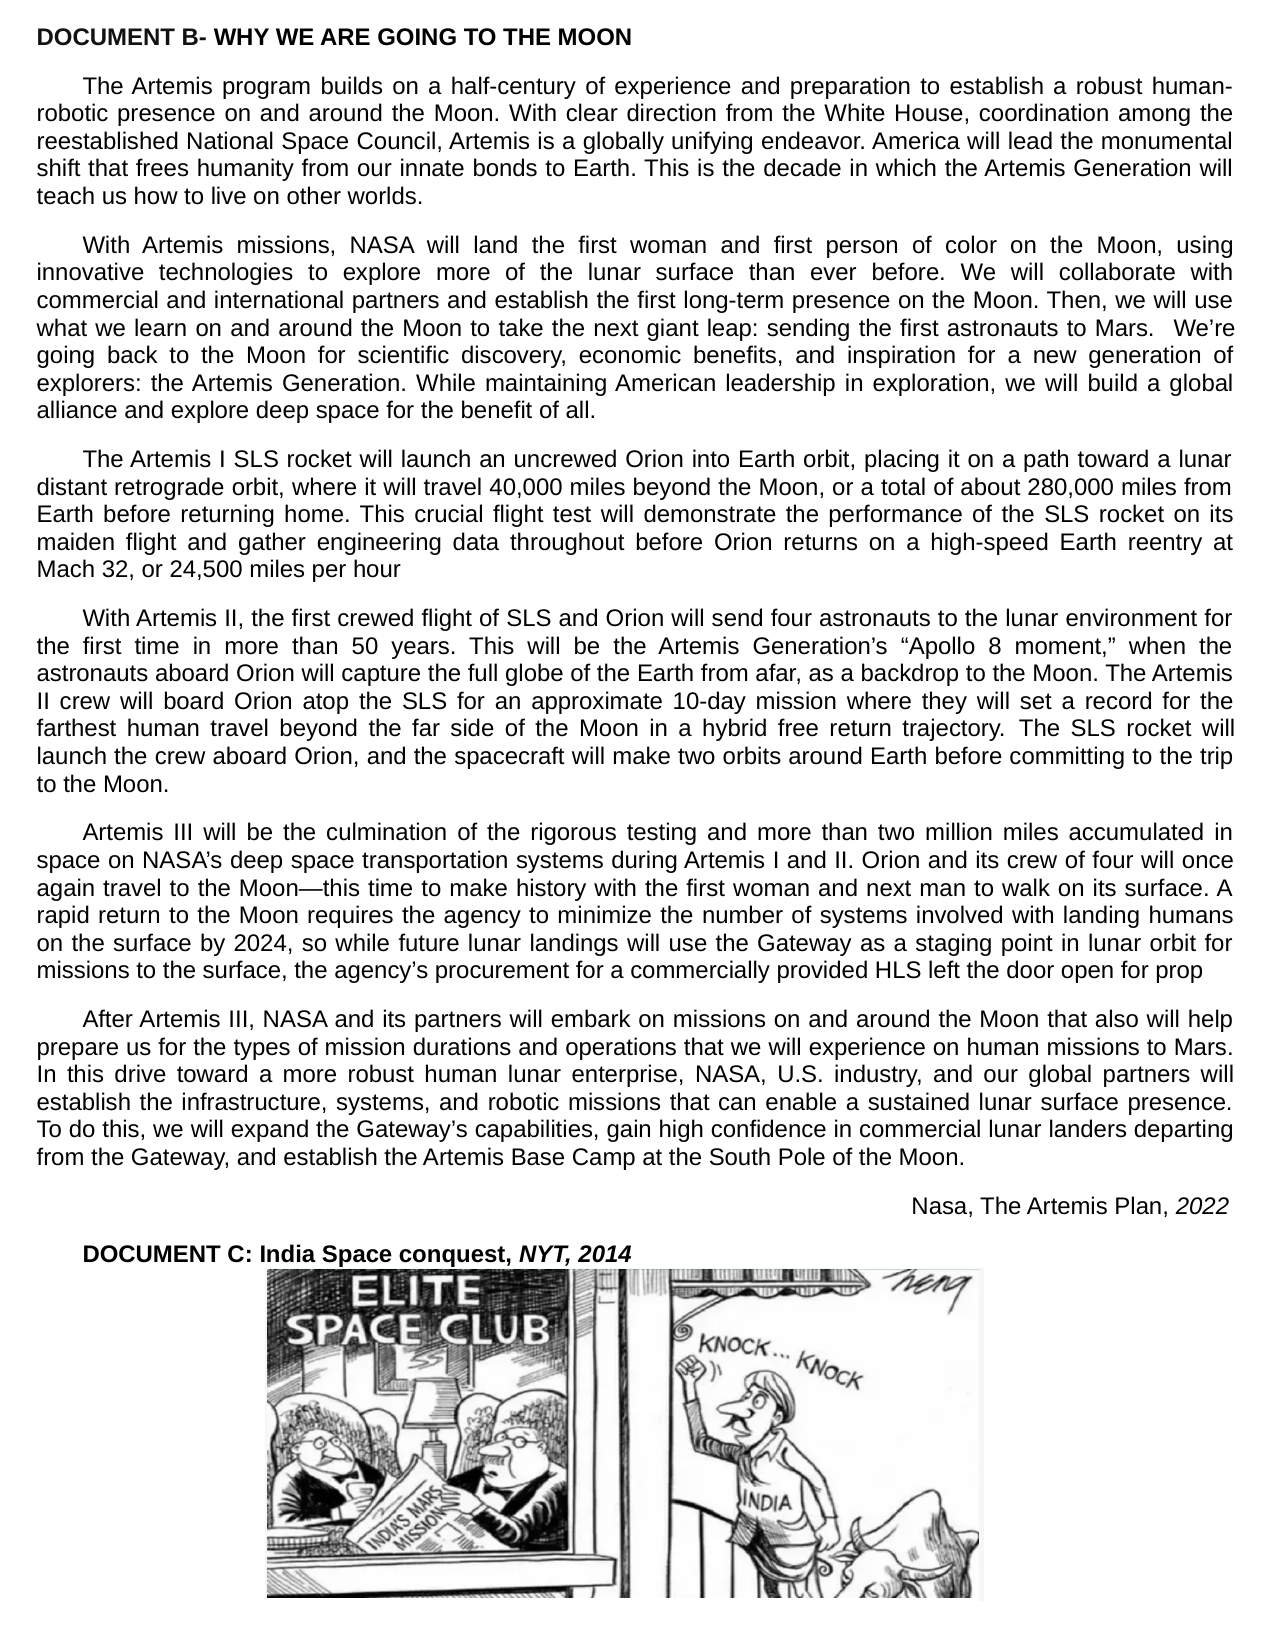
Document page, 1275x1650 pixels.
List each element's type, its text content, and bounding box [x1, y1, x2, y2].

text DOCUMENT C: India Space conquest, NYT, 2014 [36, 1240, 1235, 1268]
text With Artemis missions, NASA will land the first woman and first person of color on the Moon, using innovative technologies to explore more of the lunar surface than ever before. We will collaborate with commercial and international partners and establish the first long-term presence on the Moon. Then, we will use what we learn on and around the Moon to take the next giant leap: sending the first astronauts to Mars. We’re going back to the Moon for scientific discovery, economic benefits, and inspiration for a new generation of explorers: the Artemis Generation. While maintaining American leadership in exploration, we will build a global alliance and explore deep space for the benefit of all. [36, 231, 1235, 424]
picture [264, 1268, 985, 1601]
text After Artemis III, NASA and its partners will embark on missions on and around the Moon that also will help prepare us for the types of mission durations and operations that we will experience on human missions to Mars. In this drive toward a more robust human lunar enterprise, NASA, U.S. industry, and our global partners will establish the infrastructure, systems, and robotic missions that can enable a sustained lunar surface presence. To do this, we will expand the Gateway’s capabilities, gain high confidence in commercial lunar landers departing from the Gateway, and establish the Artemis Base Camp at the South Pole of the Moon. [36, 1005, 1235, 1171]
text The Artemis I SLS rocket will launch an uncrewed Orion into Earth orbit, placing it on a path toward a lunar distant retrograde orbit, where it will travel 40,000 miles beyond the Moon, or a total of about 280,000 miles from Earth before returning home. This crucial flight test will demonstrate the performance of the SLS rocket on its maiden flight and gather engineering data throughout before Orion returns on a high-speed Earth reentry at Mach 32, or 24,500 miles per hour [36, 445, 1235, 583]
text DOCUMENT B- WHY WE ARE GOING TO THE MOON [36, 23, 1235, 51]
text With Artemis II, the first crewed flight of SLS and Orion will send four astronauts to the lunar environment for the first time in more than 50 years. This will be the Artemis Generation’s “Apollo 8 moment,” when the astronauts aboard Orion will capture the full globe of the Earth from afar, as a backdrop to the Moon. The Artemis II crew will board Orion atop the SLS for an approximate 10-day mission where they will set a record for the farthest human travel beyond the far side of the Moon in a hybrid free return trajectory. The SLS rocket will launch the crew aboard Orion, and the spacecraft will make two orbits around Earth before committing to the trip to the Moon. [36, 604, 1235, 797]
text The Artemis program builds on a half-century of experience and preparation to establish a robust human-robotic presence on and around the Moon. With clear direction from the White House, coordination among the reestablished National Space Council, Artemis is a globally unifying endeavor. America will lead the monumental shift that frees humanity from our innate bonds to Earth. This is the decade in which the Artemis Generation will teach us how to live on other worlds. [36, 72, 1235, 209]
text Nasa, The Artemis Plan, 2022 [36, 1192, 1235, 1219]
text Artemis III will be the culmination of the rigorous testing and more than two million miles accumulated in space on NASA’s deep space transportation systems during Artemis I and II. Orion and its crew of four will once again travel to the Moon—this time to make history with the first woman and next man to walk on its surface. A rapid return to the Moon requires the agency to minimize the number of systems involved with landing humans on the surface by 2024, so while future lunar landings will use the Gateway as a staging point in lunar orbit for missions to the surface, the agency’s procurement for a commercially provided HLS left the door open for prop [36, 818, 1235, 984]
